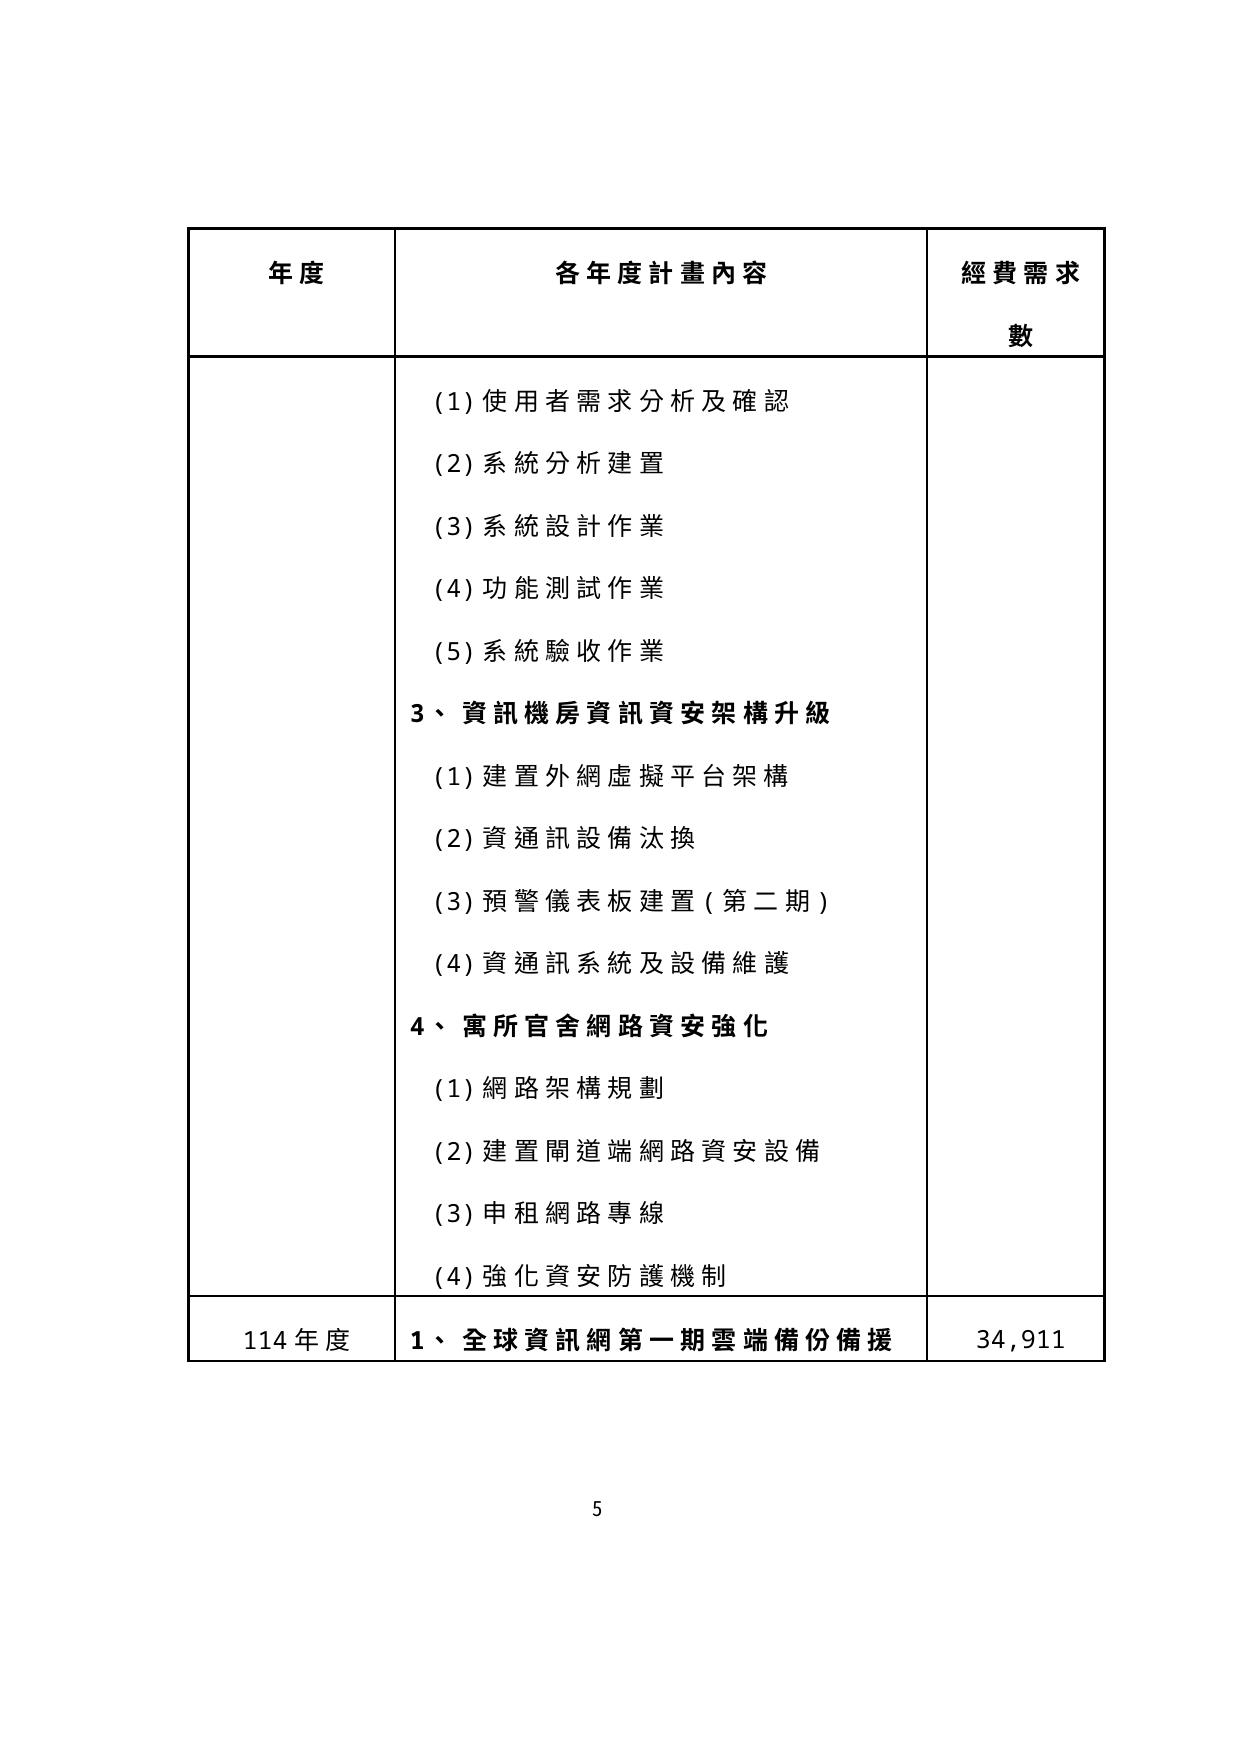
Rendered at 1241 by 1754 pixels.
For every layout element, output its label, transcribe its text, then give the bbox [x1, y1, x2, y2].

table_cell [190, 358, 394, 1295]
table_header 各年度計畫內容 [396, 230, 926, 355]
table_cell 1、全球資訊網第一期雲端備份備援 [396, 1297, 926, 1359]
table_header 經費需求數 [928, 230, 1103, 355]
table_cell (1)使用者需求分析及確認 (2)系統分析建置 (3)系統設計作業 (4)功能測試作業 (5)系統驗收作業 3、資訊機房資訊資安架構升級 (1)建置外網虛擬平台架構 (2)資通訊設備汰換 (3)預警儀表板建置(第二期) (4)資通訊系統及設備維護 4、寓所官舍網路資安強化 (1)網路架構規劃 (2)建置閘道端網路資安設備 (3)申租網路專線 (4)強化資安防護機制 [396, 358, 926, 1295]
table_cell 114年度 [190, 1297, 394, 1359]
table_cell [928, 358, 1103, 1295]
table_header 年度 [190, 230, 394, 355]
table_cell 34,911 [928, 1297, 1103, 1359]
